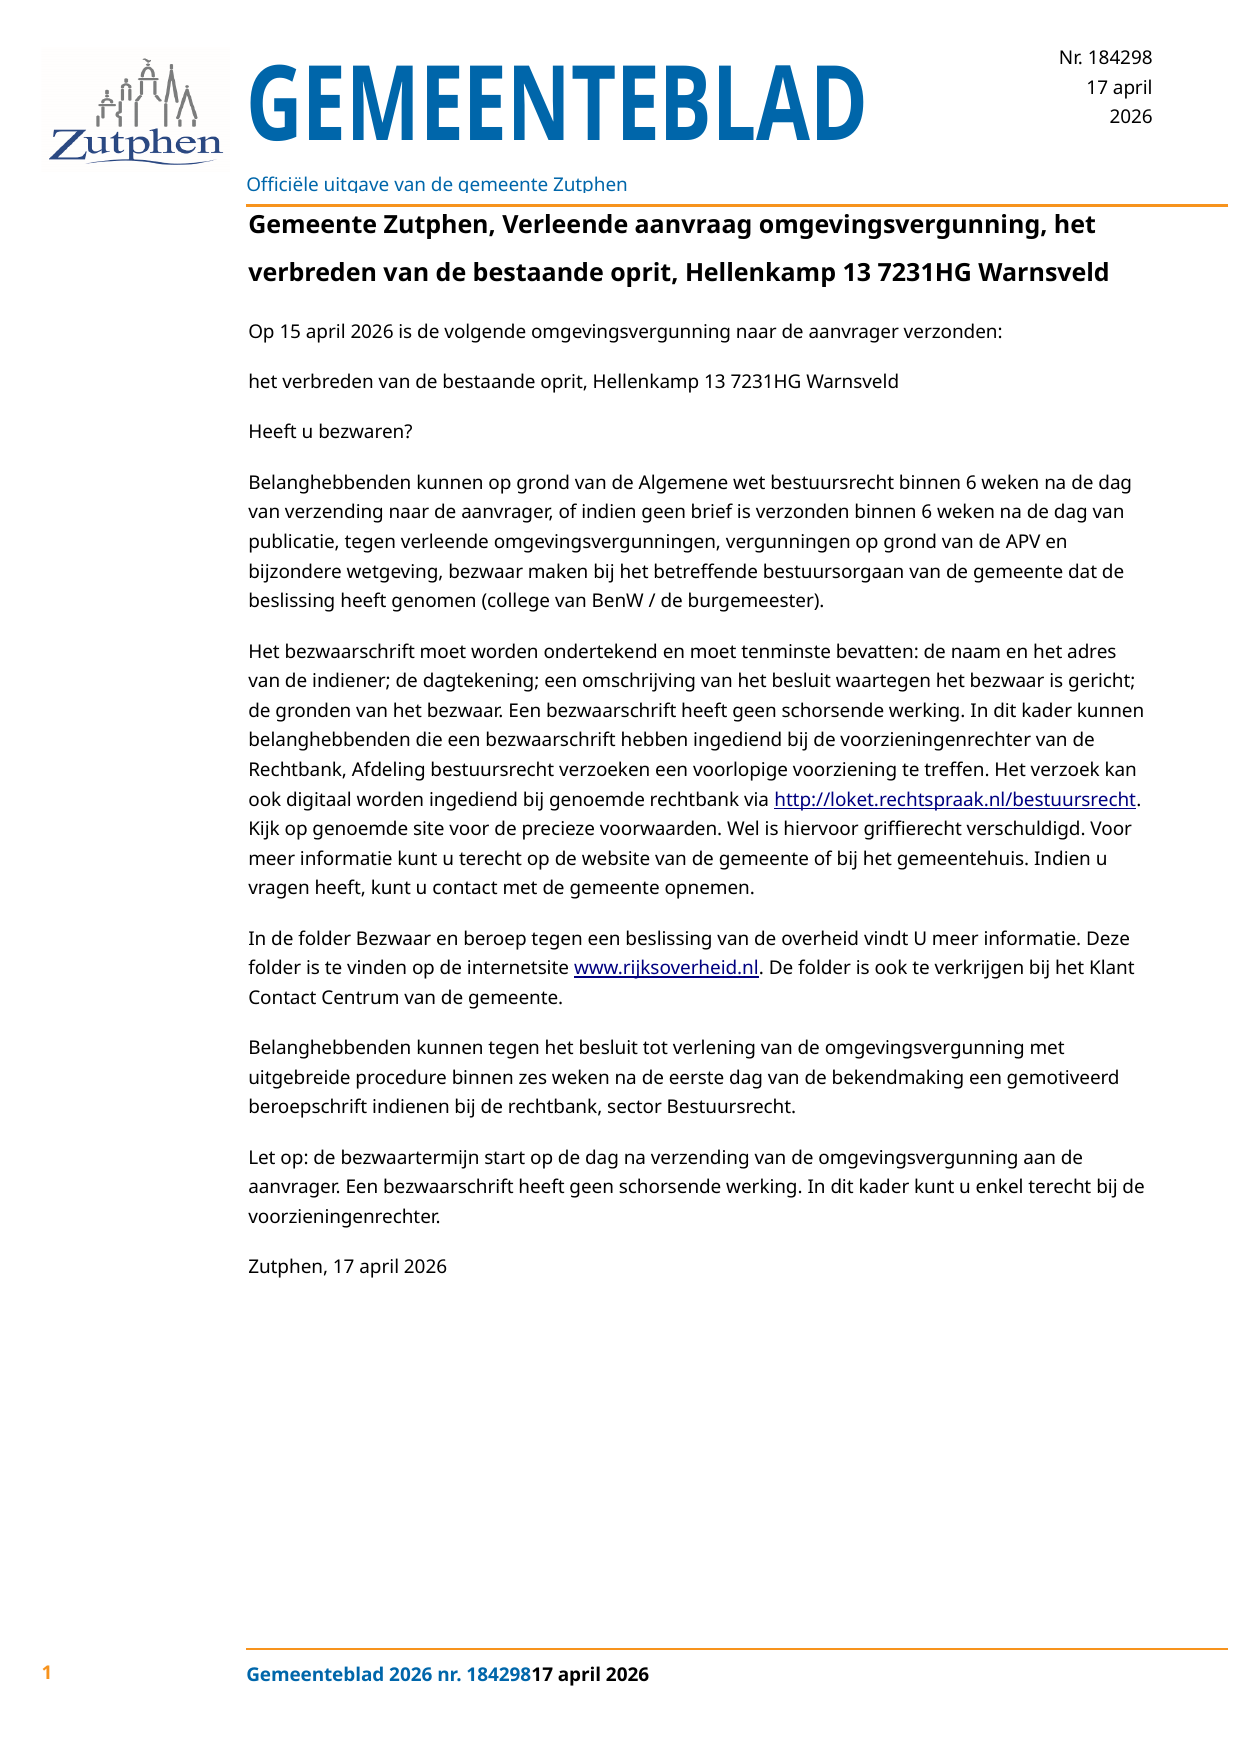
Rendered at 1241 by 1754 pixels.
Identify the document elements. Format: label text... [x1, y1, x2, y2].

text Heeft u bezwaren? [248, 419, 1152, 444]
text Gemeente Zutphen, Verleende aanvraag omgevingsvergunning, het verbreden van de bestaande oprit, Hellenkamp 13 7231HG Warnsveld [248, 207, 1152, 288]
picture [41, 47, 231, 172]
text Belanghebbenden kunnen tegen het besluit tot verlening van de omgevingsvergunning met uitgebreide procedure binnen zes weken na de eerste dag van de bekendmaking een gemotiveerd beroepschrift indienen bij de rechtbank, sector Bestuursrecht. [248, 1034, 1152, 1119]
text In de folder Bezwaar en beroep tegen een beslissing van de overheid vindt U meer informatie. Deze folder is te vinden op de internetsite www.rijksoverheid.nl. De folder is ook te verkrijgen bij het Klant Contact Centrum van de gemeente. [248, 925, 1152, 1010]
text Het bezwaarschrift moet worden ondertekend en moet tenminste bevatten: de naam en het adres van de indiener; de dagtekening; een omschrijving van het besluit waartegen het bezwaar is gericht; de gronden van het bezwaar. Een bezwaarschrift heeft geen schorsende werking. In dit kader kunnen belanghebbenden die een bezwaarschrift hebben ingediend bij de voorzieningenrechter van de Rechtbank, Afdeling bestuursrecht verzoeken een voorlopige voorziening te treffen. Het verzoek kan ook digitaal worden ingediend bij genoemde rechtbank via http://loket.rechtspraak.nl/bestuursrecht. Kijk op genoemde site voor de precieze voorwaarden. Wel is hiervoor griffierecht verschuldigd. Voor meer informatie kunt u terecht op de website van de gemeente of bij het gemeentehuis. Indien u vragen heeft, kunt u contact met de gemeente opnemen. [248, 638, 1152, 900]
text Op 15 april 2026 is de volgende omgevingsvergunning naar de aanvrager verzonden: [248, 318, 1152, 344]
text het verbreden van de bestaande oprit, Hellenkamp 13 7231HG Warnsveld [248, 368, 1152, 394]
text Belanghebbenden kunnen op grond van de Algemene wet bestuursrecht binnen 6 weken na de dag van verzending naar de aanvrager, of indien geen brief is verzonden binnen 6 weken na de dag van publicatie, tegen verleende omgevingsvergunningen, vergunningen op grond van de APV en bijzondere wetgeving, bezwaar maken bij het betreffende bestuursorgaan van de gemeente dat de beslissing heeft genomen (college van BenW / de burgemeester). [248, 469, 1152, 613]
text Let op: de bezwaartermijn start op de dag na verzending van de omgevingsvergunning aan de aanvrager. Een bezwaarschrift heeft geen schorsende werking. In dit kader kunt u enkel terecht bij de voorzieningenrechter. [248, 1144, 1152, 1229]
text Zutphen, 17 april 2026 [248, 1254, 1152, 1279]
